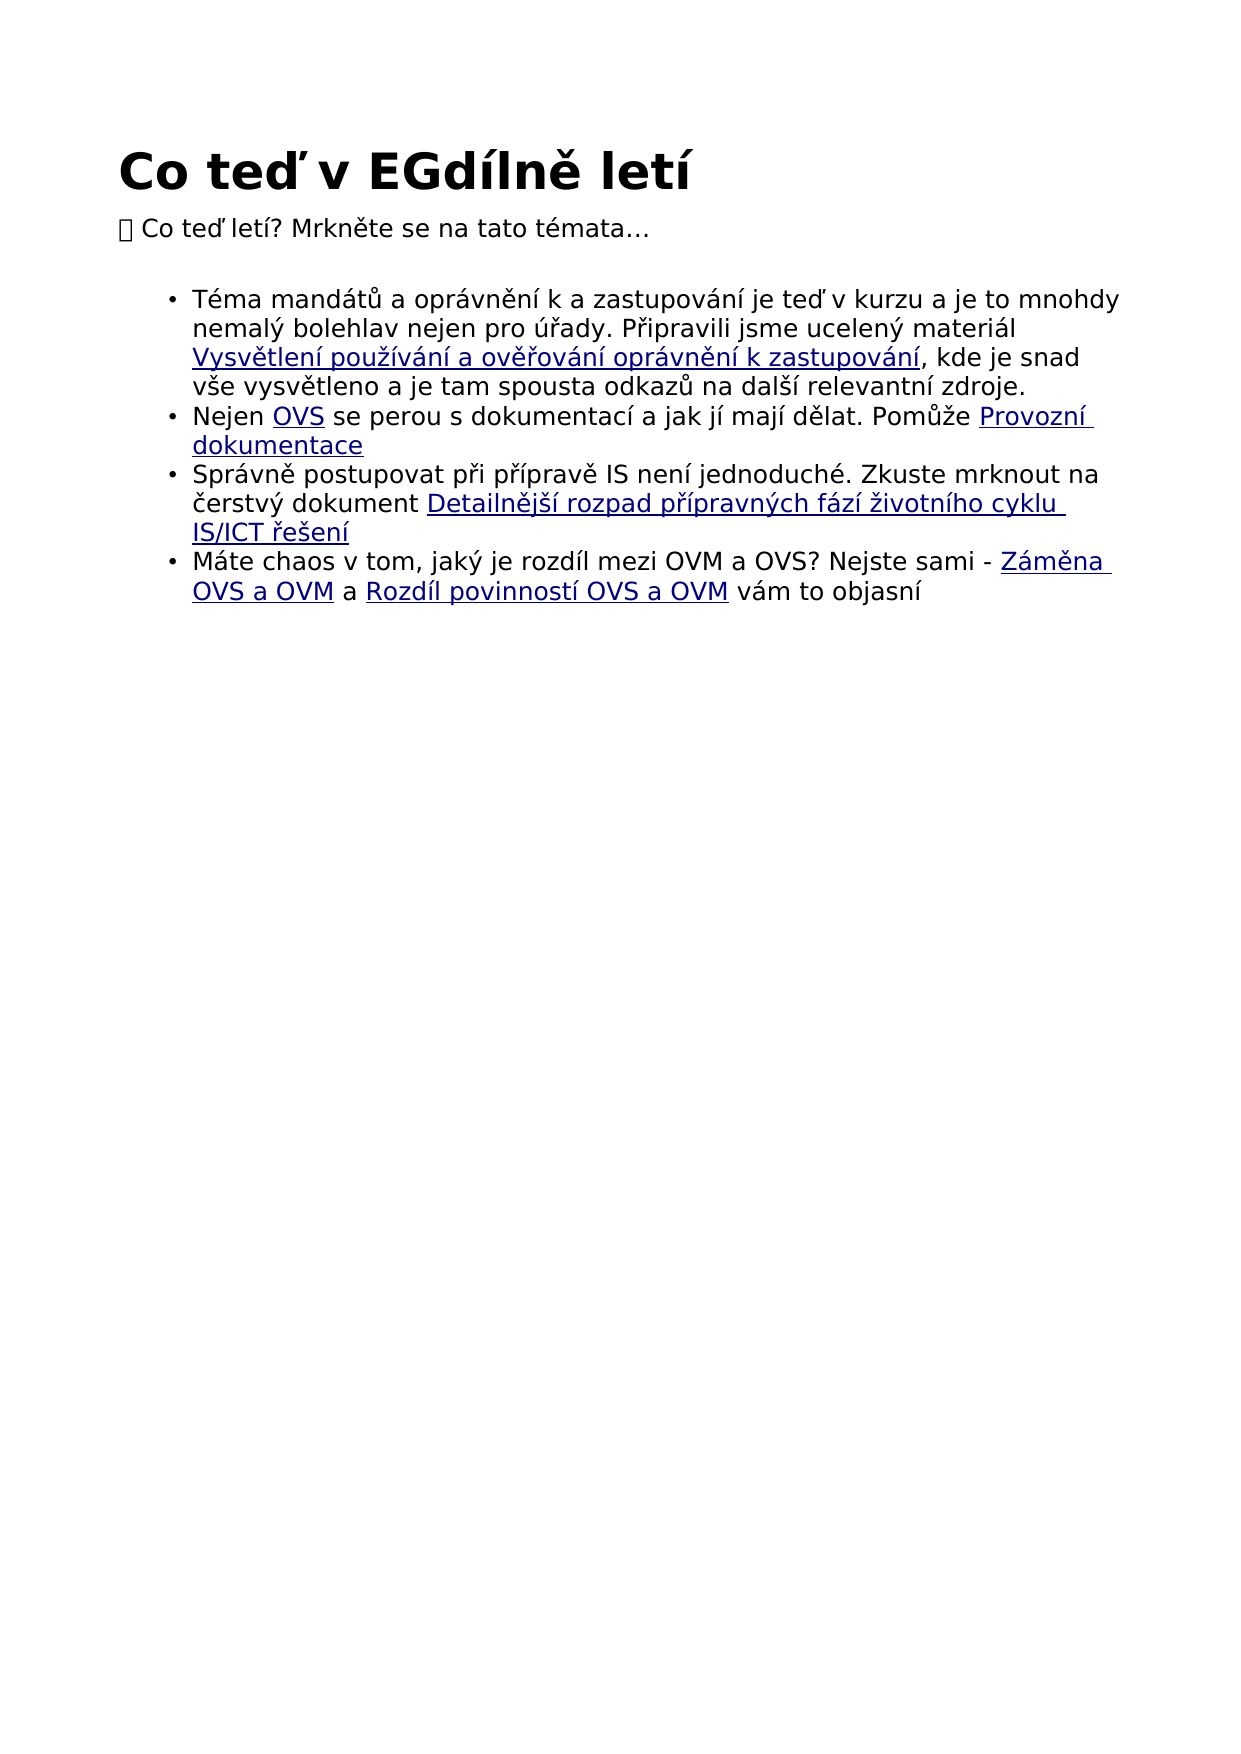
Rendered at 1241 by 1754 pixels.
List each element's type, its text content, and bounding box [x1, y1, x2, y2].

subtitle Co teď v EGdílně letí [118, 143, 1122, 201]
list Nejen OVS se perou s dokumentací a jak jí mají dělat. Pomůže Provozní dokumentace [177, 402, 1122, 460]
text 👀 Co teď letí? Mrkněte se na tato témata… [118, 214, 1122, 243]
list Téma mandátů a oprávnění k a zastupování je teď v kurzu a je to mnohdy nemalý bolehlav nejen pro úřady. Připravili jsme ucelený materiál Vysvětlení používání a ověřování oprávnění k zastupování, kde je snad vše vysvětleno a je tam spousta odkazů na další relevantní zdroje. [177, 285, 1122, 402]
list Správně postupovat při přípravě IS není jednoduché. Zkuste mrknout na čerstvý dokument Detailnější rozpad přípravných fází životního cyklu IS/ICT řešení [177, 460, 1122, 547]
list Máte chaos v tom, jaký je rozdíl mezi OVM a OVS? Nejste sami - Záměna OVS a OVM a Rozdíl povinností OVS a OVM vám to objasní [177, 547, 1122, 606]
